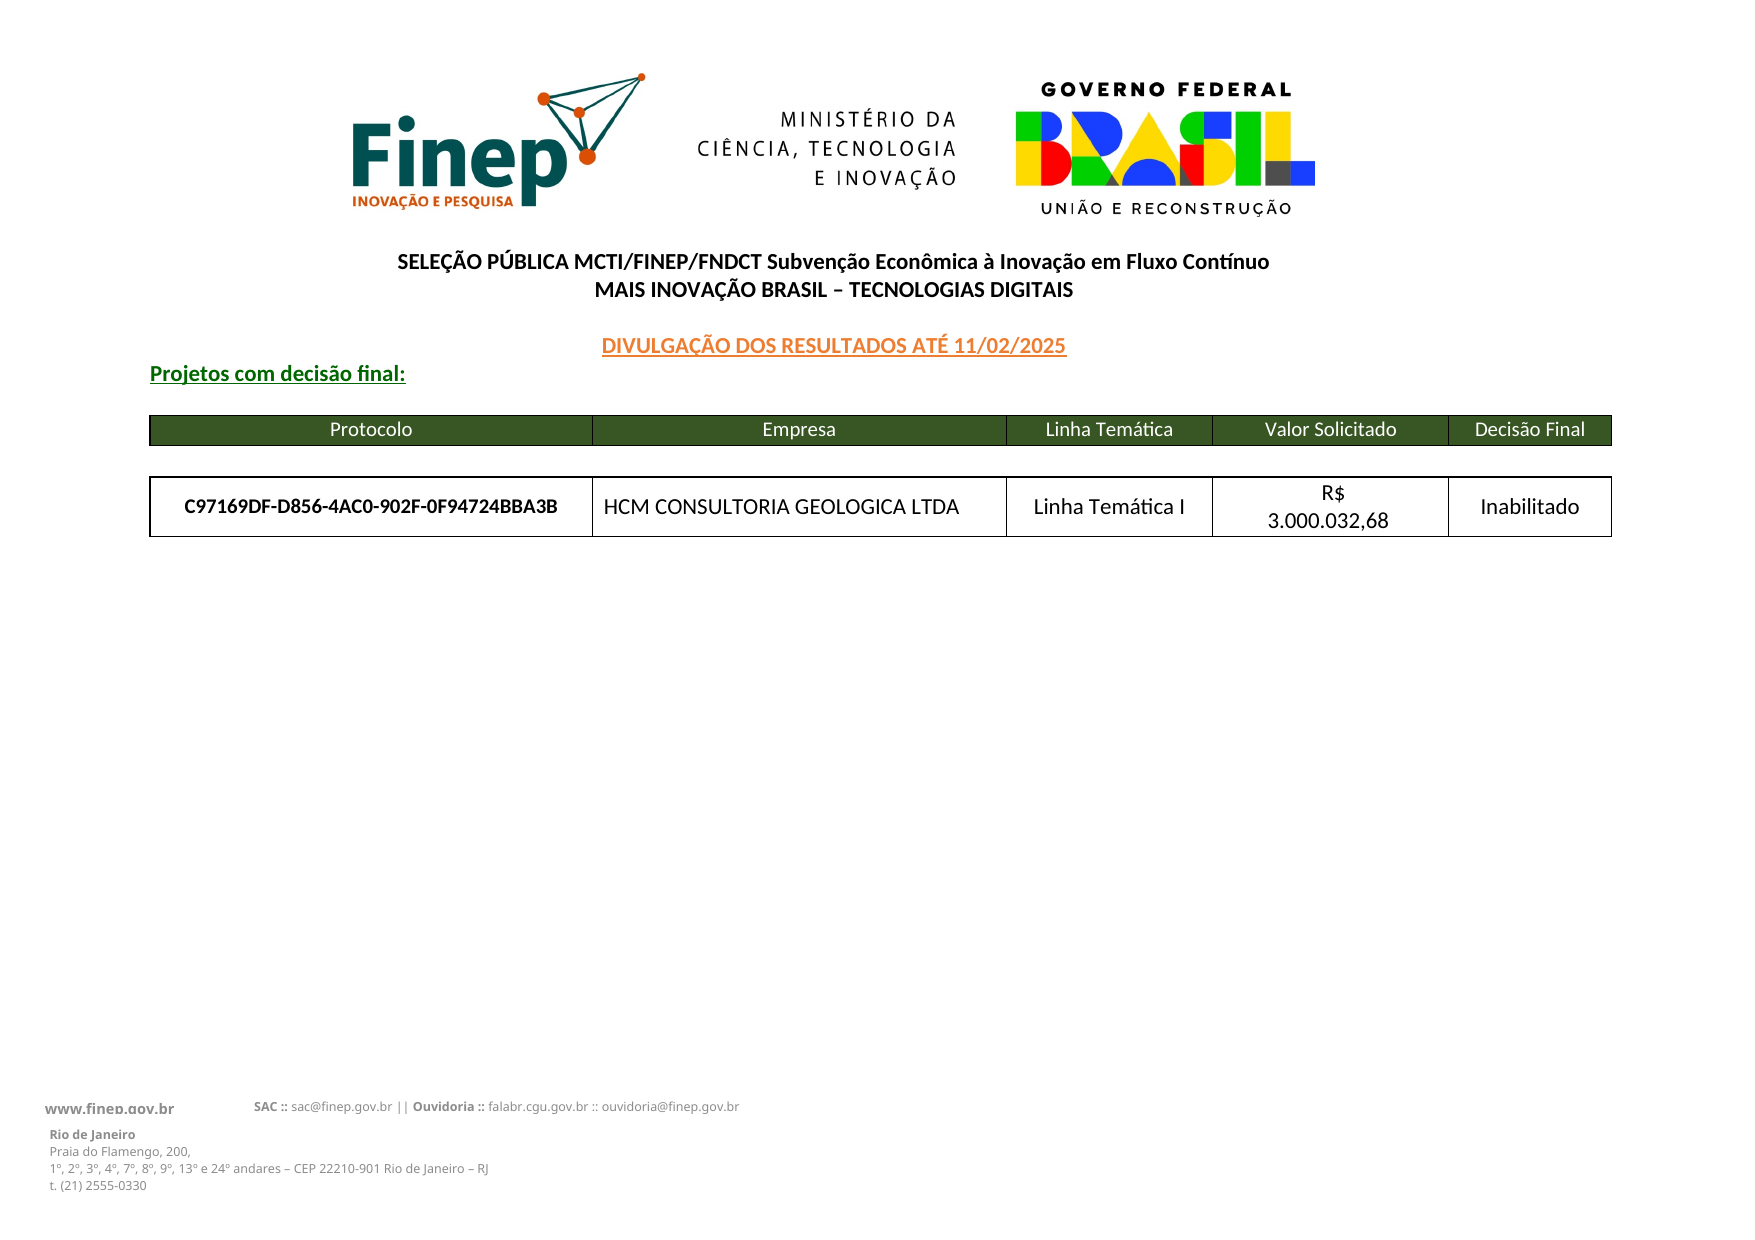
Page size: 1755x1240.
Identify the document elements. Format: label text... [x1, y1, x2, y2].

table_cell Inabilitado [1449, 478, 1611, 536]
table_cell R$ 3.000.032,68 [1213, 478, 1448, 536]
table_cell Linha Temática I [1007, 478, 1212, 536]
table_cell C97169DF-D856-4AC0-902F-0F94724BBA3B [151, 478, 592, 536]
table_cell HCM CONSULTORIA GEOLOGICA LTDA [593, 478, 1006, 536]
